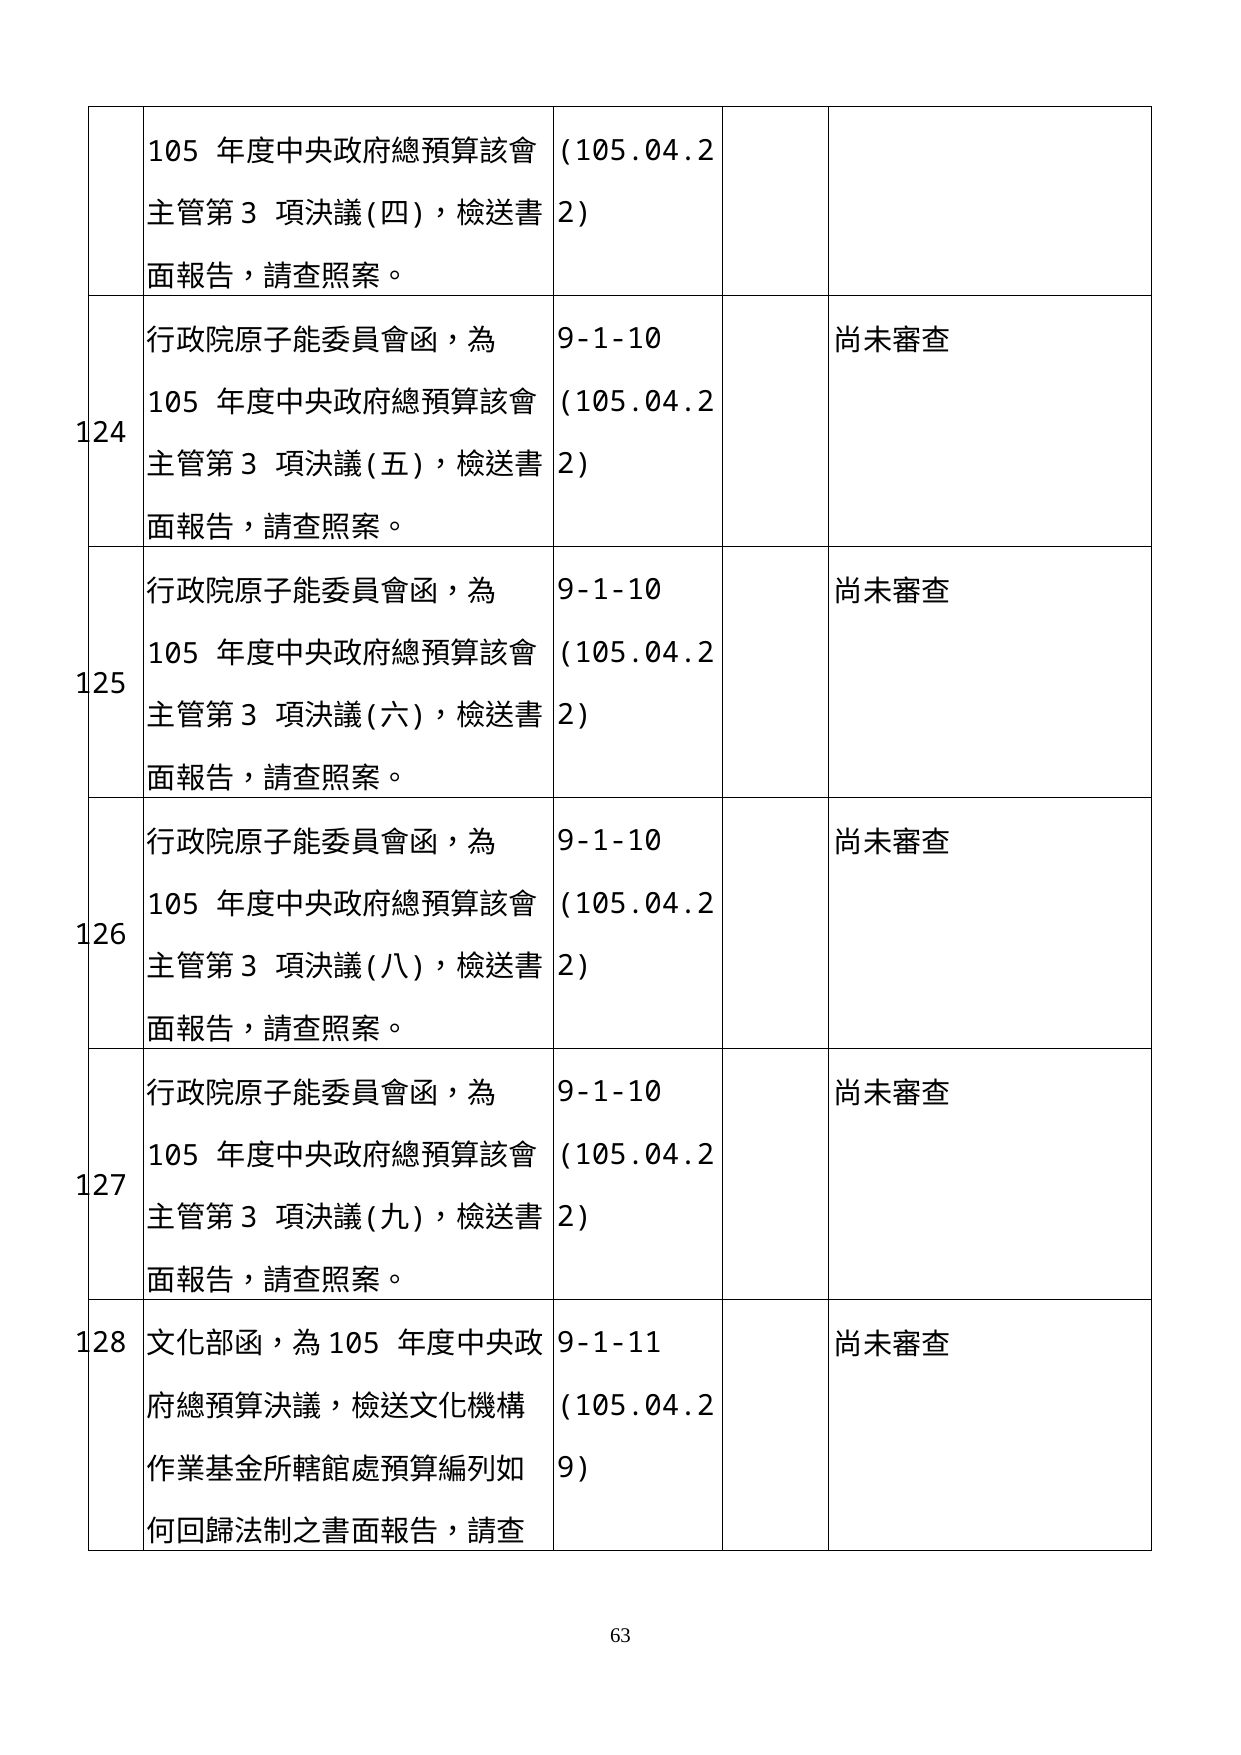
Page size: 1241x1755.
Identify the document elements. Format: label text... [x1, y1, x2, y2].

table_cell 尚未審查 [829, 1049, 1151, 1299]
table_cell [829, 107, 1151, 294]
table_cell [723, 296, 828, 546]
table_cell [723, 107, 828, 294]
table_cell 行政院原子能委員會函，為105 年度中央政府總預算該會主管第3 項決議(六)，檢送書面報告，請查照案。 [144, 547, 553, 797]
table_cell 9-1-10 (105.04.22) [554, 1049, 722, 1299]
table_cell 尚未審查 [829, 296, 1151, 546]
table_cell [723, 798, 828, 1048]
table_cell 行政院原子能委員會函，為105 年度中央政府總預算該會主管第3 項決議(八)，檢送書面報告，請查照案。 [144, 798, 553, 1048]
table_cell 9-1-10 (105.04.22) [554, 798, 722, 1048]
table_cell (105.04.22) [554, 107, 722, 294]
table_cell 行政院原子能委員會函，為105 年度中央政府總預算該會主管第3 項決議(五)，檢送書面報告，請查照案。 [144, 296, 553, 546]
table_cell [723, 1300, 828, 1550]
table_cell 105 年度中央政府總預算該會主管第3 項決議(四)，檢送書面報告，請查照案。 [144, 107, 553, 294]
table_cell [89, 798, 143, 1048]
table_cell 9-1-10 (105.04.22) [554, 296, 722, 546]
table_cell [723, 547, 828, 797]
table_cell 行政院原子能委員會函，為105 年度中央政府總預算該會主管第3 項決議(九)，檢送書面報告，請查照案。 [144, 1049, 553, 1299]
table_cell [723, 1049, 828, 1299]
table_cell [89, 1300, 143, 1550]
table_cell [89, 107, 143, 294]
table_cell [89, 547, 143, 797]
table_cell [89, 1049, 143, 1299]
table_cell 9-1-11 (105.04.29) [554, 1300, 722, 1550]
table_cell 尚未審查 [829, 798, 1151, 1048]
table_cell 尚未審查 [829, 547, 1151, 797]
table_cell 9-1-10 (105.04.22) [554, 547, 722, 797]
table_cell 文化部函，為105 年度中央政府總預算決議，檢送文化機構作業基金所轄館處預算編列如何回歸法制之書面報告，請查 [144, 1300, 553, 1550]
table_cell [89, 296, 143, 546]
table_cell 尚未審查 [829, 1300, 1151, 1550]
